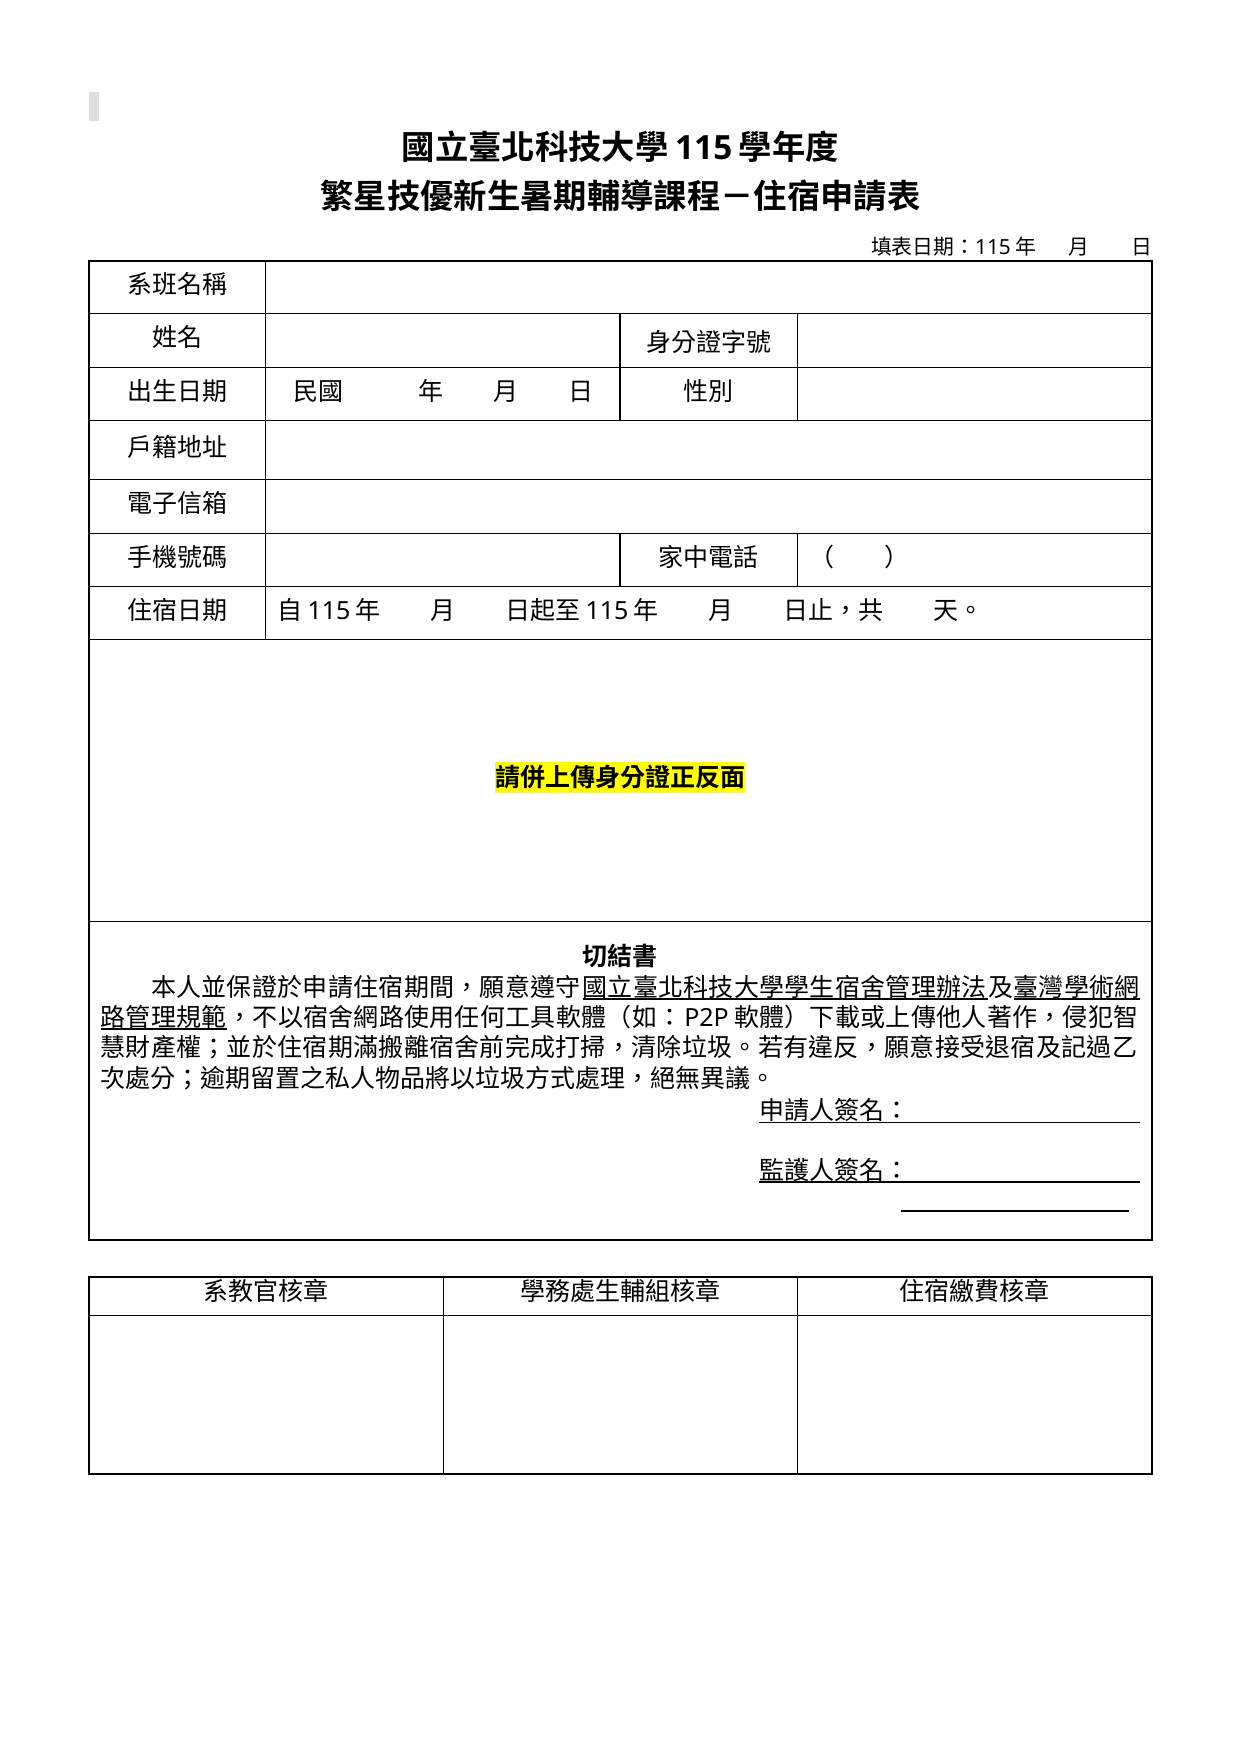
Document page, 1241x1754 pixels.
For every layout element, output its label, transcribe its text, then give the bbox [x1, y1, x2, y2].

table_cell 身分證字號 [621, 314, 797, 367]
subtitle 國立臺北科技大學115學年度 繁星技優新生暑期輔導課程－住宿申請表 [88, 121, 1152, 218]
table_cell [266, 314, 619, 367]
table_cell 手機號碼 [90, 534, 265, 586]
table_cell [798, 314, 1151, 367]
table_cell [444, 1316, 797, 1473]
table_cell 電子信箱 [90, 480, 265, 533]
table_cell 出生日期 [90, 368, 265, 420]
table_cell 民國 年 月 日 [266, 368, 619, 420]
table_cell （ ） [798, 534, 1151, 586]
table_cell 切結書 本人並保證於申請住宿期間，願意遵守國立臺北科技大學學生宿舍管理辦法及臺灣學術網路管理規範，不以宿舍網路使用任何工具軟體（如：P2P軟體）下載或上傳他人著作，侵犯智慧財產權；並於住宿期滿搬離宿舍前完成打掃，清除垃圾。若有違反，願意接受退宿及記過乙次處分；逾期留置之私人物品將以垃圾方式處理，絕無異議。 申請人簽名： 監護人簽名： [90, 922, 1151, 1239]
table_cell 家中電話 [621, 534, 797, 586]
table_cell 請併上傳身分證正反面 [90, 640, 1151, 921]
table_header [266, 262, 1151, 313]
table_cell [798, 1316, 1151, 1473]
table_header 系教官核章 [90, 1278, 443, 1315]
table_cell 姓名 [90, 314, 265, 367]
table_cell 性別 [621, 368, 797, 420]
table_cell [266, 534, 619, 586]
table_cell 住宿日期 [90, 587, 265, 639]
table_cell 戶籍地址 [90, 421, 265, 478]
table_header 學務處生輔組核章 [444, 1278, 797, 1315]
table_header 系班名稱 [90, 262, 265, 313]
table_cell [798, 368, 1151, 420]
table_cell [90, 1316, 443, 1473]
table_cell [266, 421, 1151, 478]
table_cell [266, 480, 1151, 533]
text 填表日期：115年 月 日 [88, 234, 1152, 260]
table_header 住宿繳費核章 [798, 1278, 1151, 1315]
table_cell 自115年 月 日起至115年 月 日止，共 天。 [266, 587, 1151, 639]
